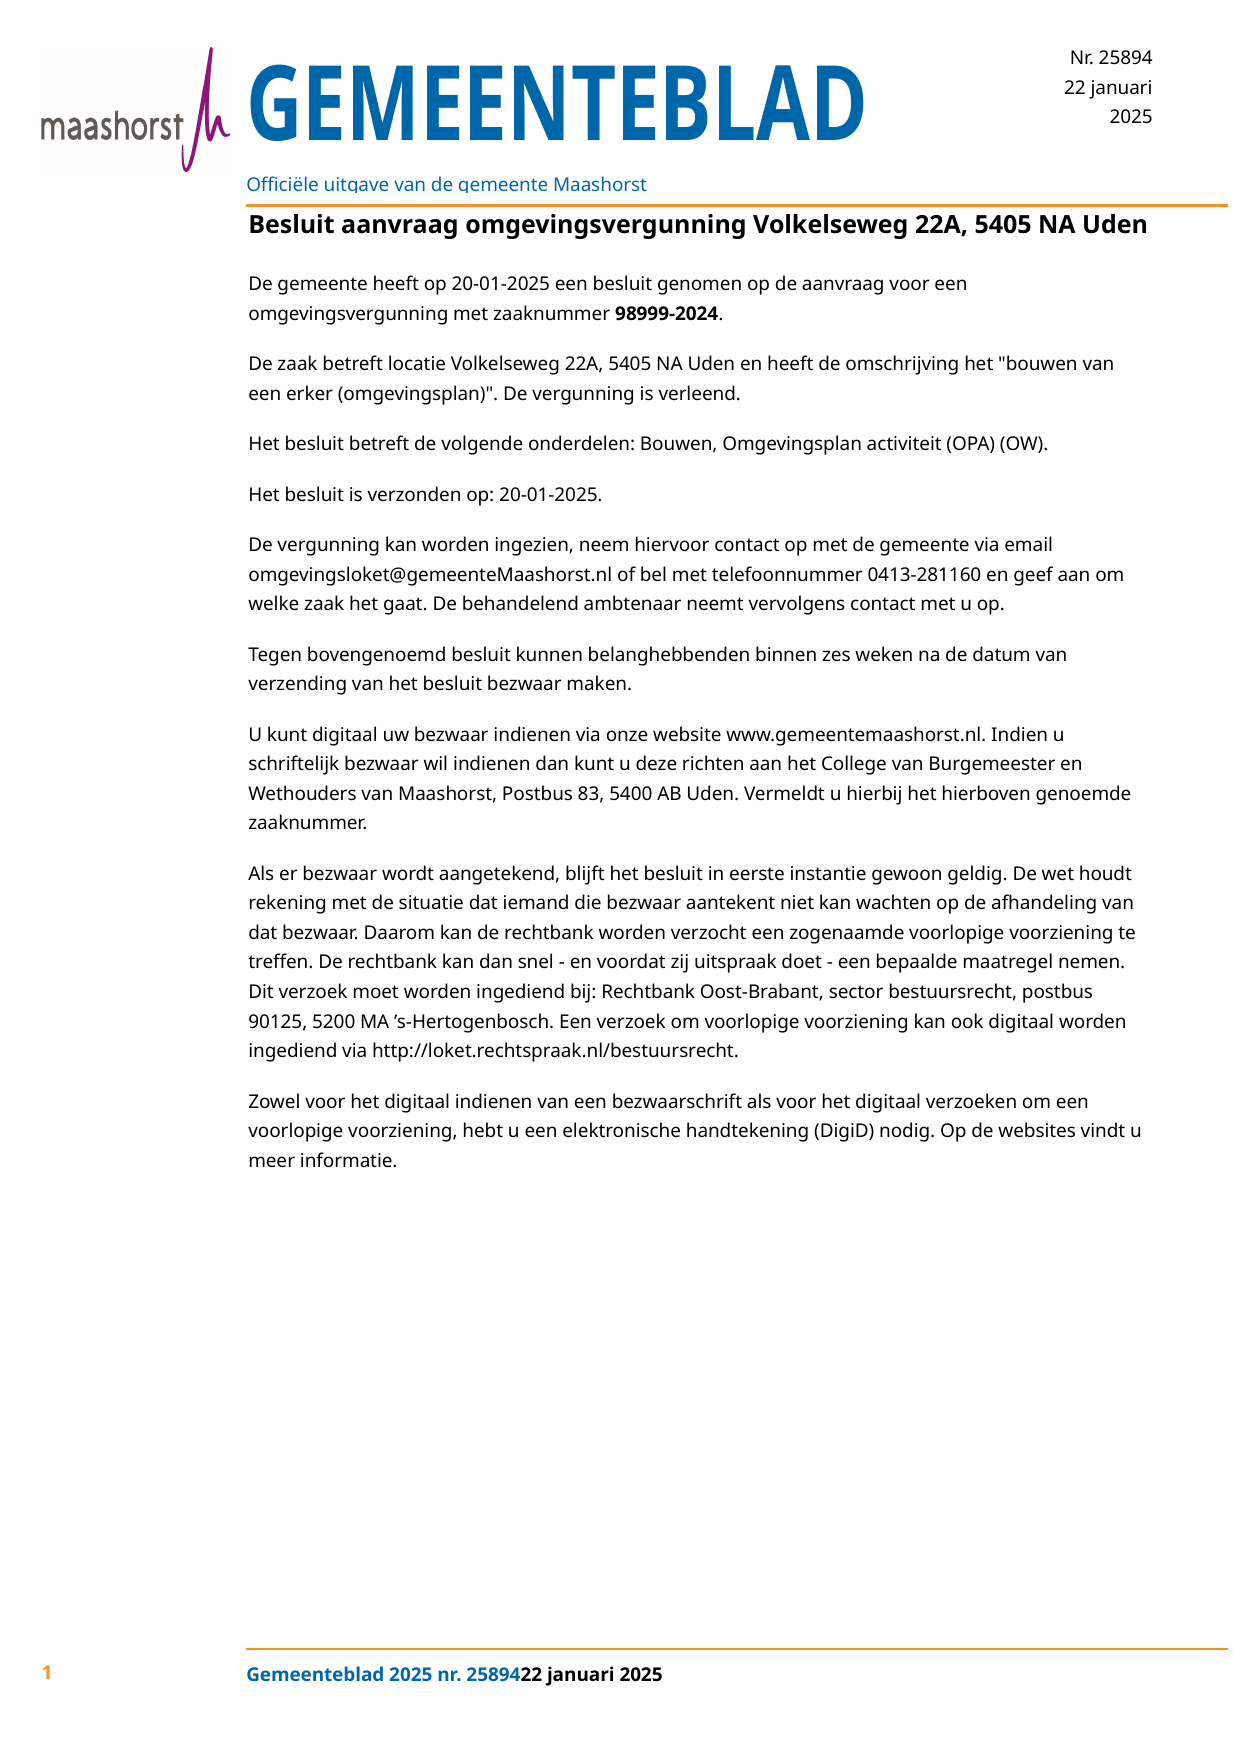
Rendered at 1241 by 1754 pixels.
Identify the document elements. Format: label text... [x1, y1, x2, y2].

text U kunt digitaal uw bezwaar indienen via onze website www.gemeentemaashorst.nl. Indien u schriftelijk bezwaar wil indienen dan kunt u deze richten aan het College van Burgemeester en Wethouders van Maashorst, Postbus 83, 5400 AB Uden. Vermeldt u hierbij het hierboven genoemde zaaknummer. [248, 721, 1152, 835]
text De zaak betreft locatie Volkelseweg 22A, 5405 NA Uden en heeft de omschrijving het "bouwen van een erker (omgevingsplan)". De vergunning is verleend. [248, 350, 1152, 406]
picture [41, 47, 231, 172]
text Het besluit betreft de volgende onderdelen: Bouwen, Omgevingsplan activiteit (OPA) (OW). [248, 430, 1152, 456]
text De vergunning kan worden ingezien, neem hiervoor contact op met de gemeente via email omgevingsloket@gemeenteMaashorst.nl of bel met telefoonnummer 0413-281160 en geef aan om welke zaak het gaat. De behandelend ambtenaar neemt vervolgens contact met u op. [248, 531, 1152, 616]
text Als er bezwaar wordt aangetekend, blijft het besluit in eerste instantie gewoon geldig. De wet houdt rekening met de situatie dat iemand die bezwaar aantekent niet kan wachten op de afhandeling van dat bezwaar. Daarom kan de rechtbank worden verzocht een zogenaamde voorlopige voorziening te treffen. De rechtbank kan dan snel - en voordat zij uitspraak doet - een bepaalde maatregel nemen. Dit verzoek moet worden ingediend bij: Rechtbank Oost-Brabant, sector bestuursrecht, postbus 90125, 5200 MA ’s-Hertogenbosch. Een verzoek om voorlopige voorziening kan ook digitaal worden ingediend via http://loket.rechtspraak.nl/bestuursrecht. [248, 860, 1152, 1063]
text Zowel voor het digitaal indienen van een bezwaarschrift als voor het digitaal verzoeken om een voorlopige voorziening, hebt u een elektronische handtekening (DigiD) nodig. Op de websites vindt u meer informatie. [248, 1088, 1152, 1173]
text De gemeente heeft op 20-01-2025 een besluit genomen op de aanvraag voor een omgevingsvergunning met zaaknummer 98999-2024. [248, 270, 1152, 326]
text Tegen bovengenoemd besluit kunnen belanghebbenden binnen zes weken na de datum van verzending van het besluit bezwaar maken. [248, 641, 1152, 696]
text Besluit aanvraag omgevingsvergunning Volkelseweg 22A, 5405 NA Uden [248, 207, 1152, 241]
text Het besluit is verzonden op: 20-01-2025. [248, 481, 1152, 506]
